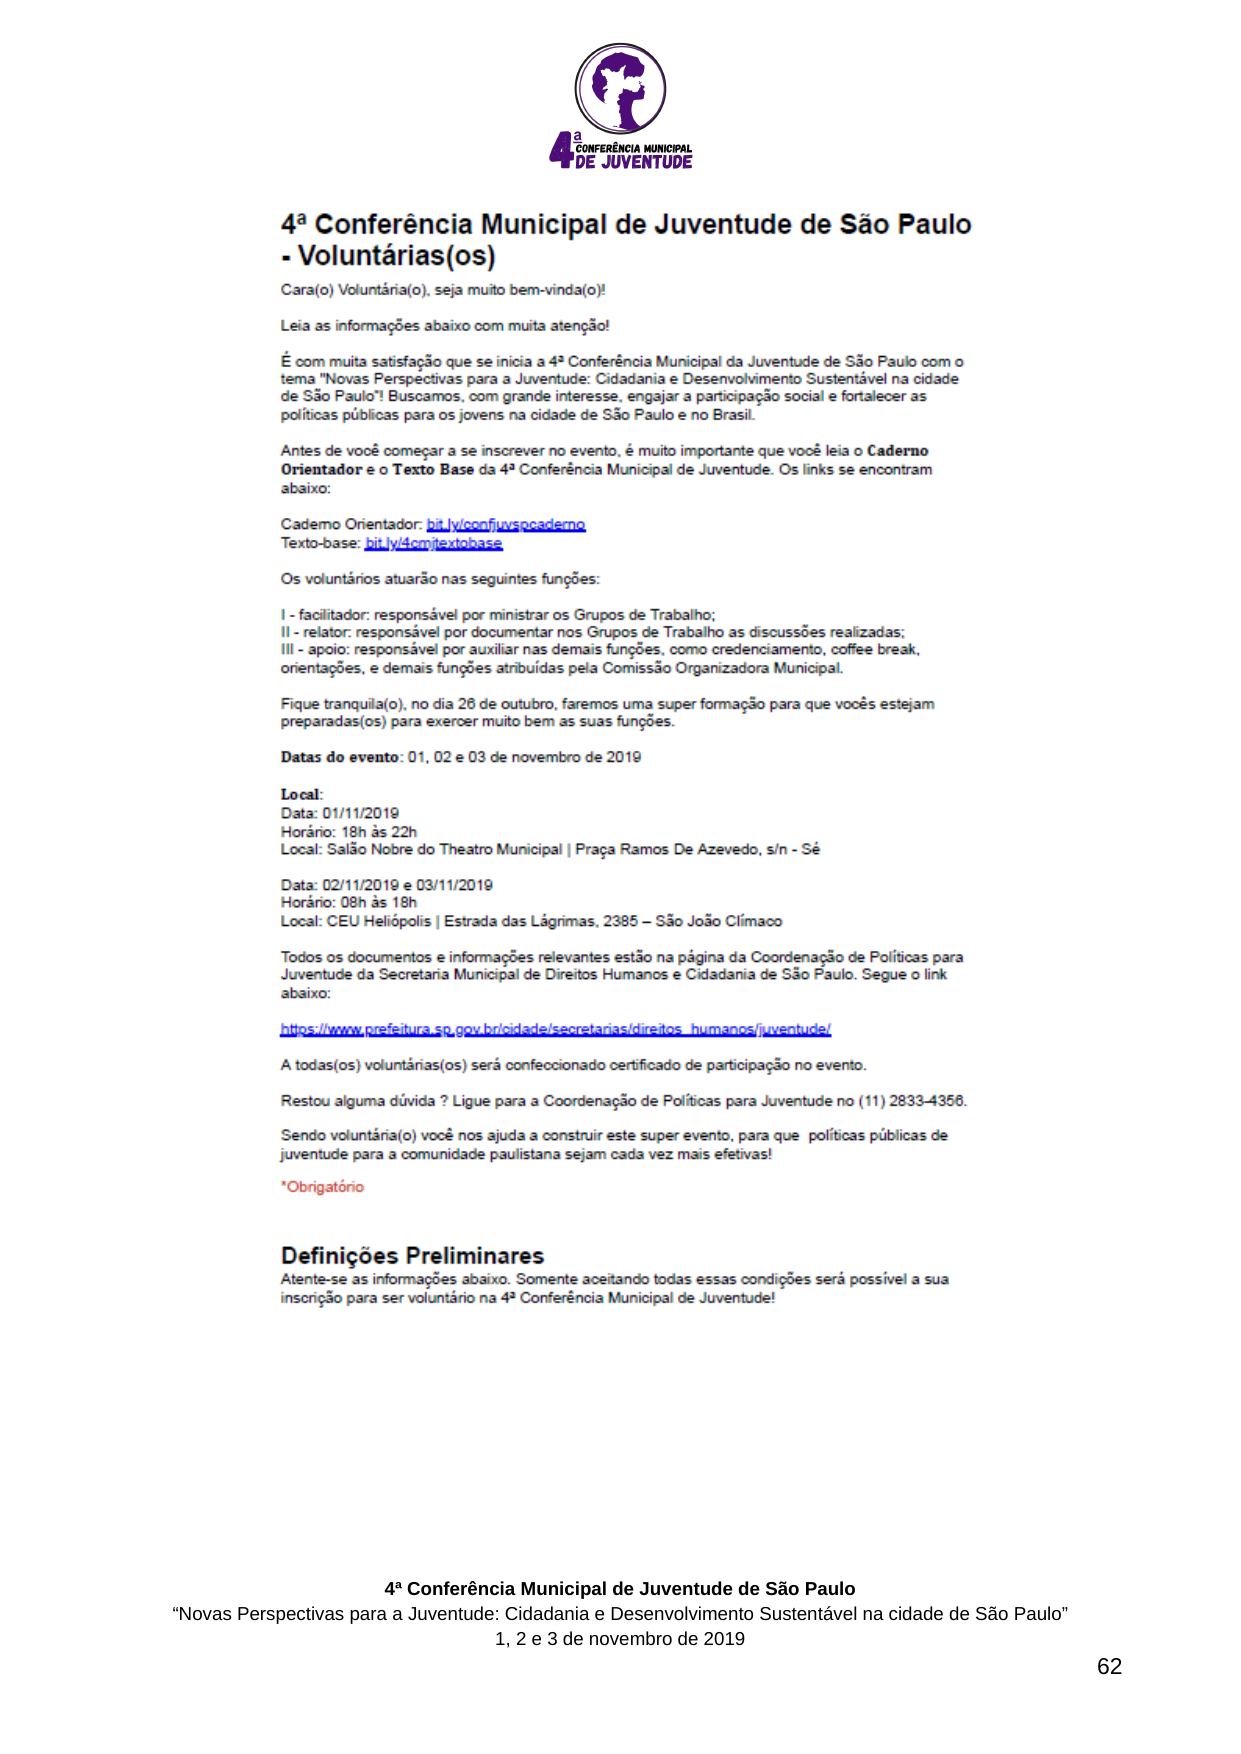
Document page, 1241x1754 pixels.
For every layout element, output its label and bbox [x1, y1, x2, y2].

picture [266, 206, 974, 1311]
picture [545, 29, 696, 180]
